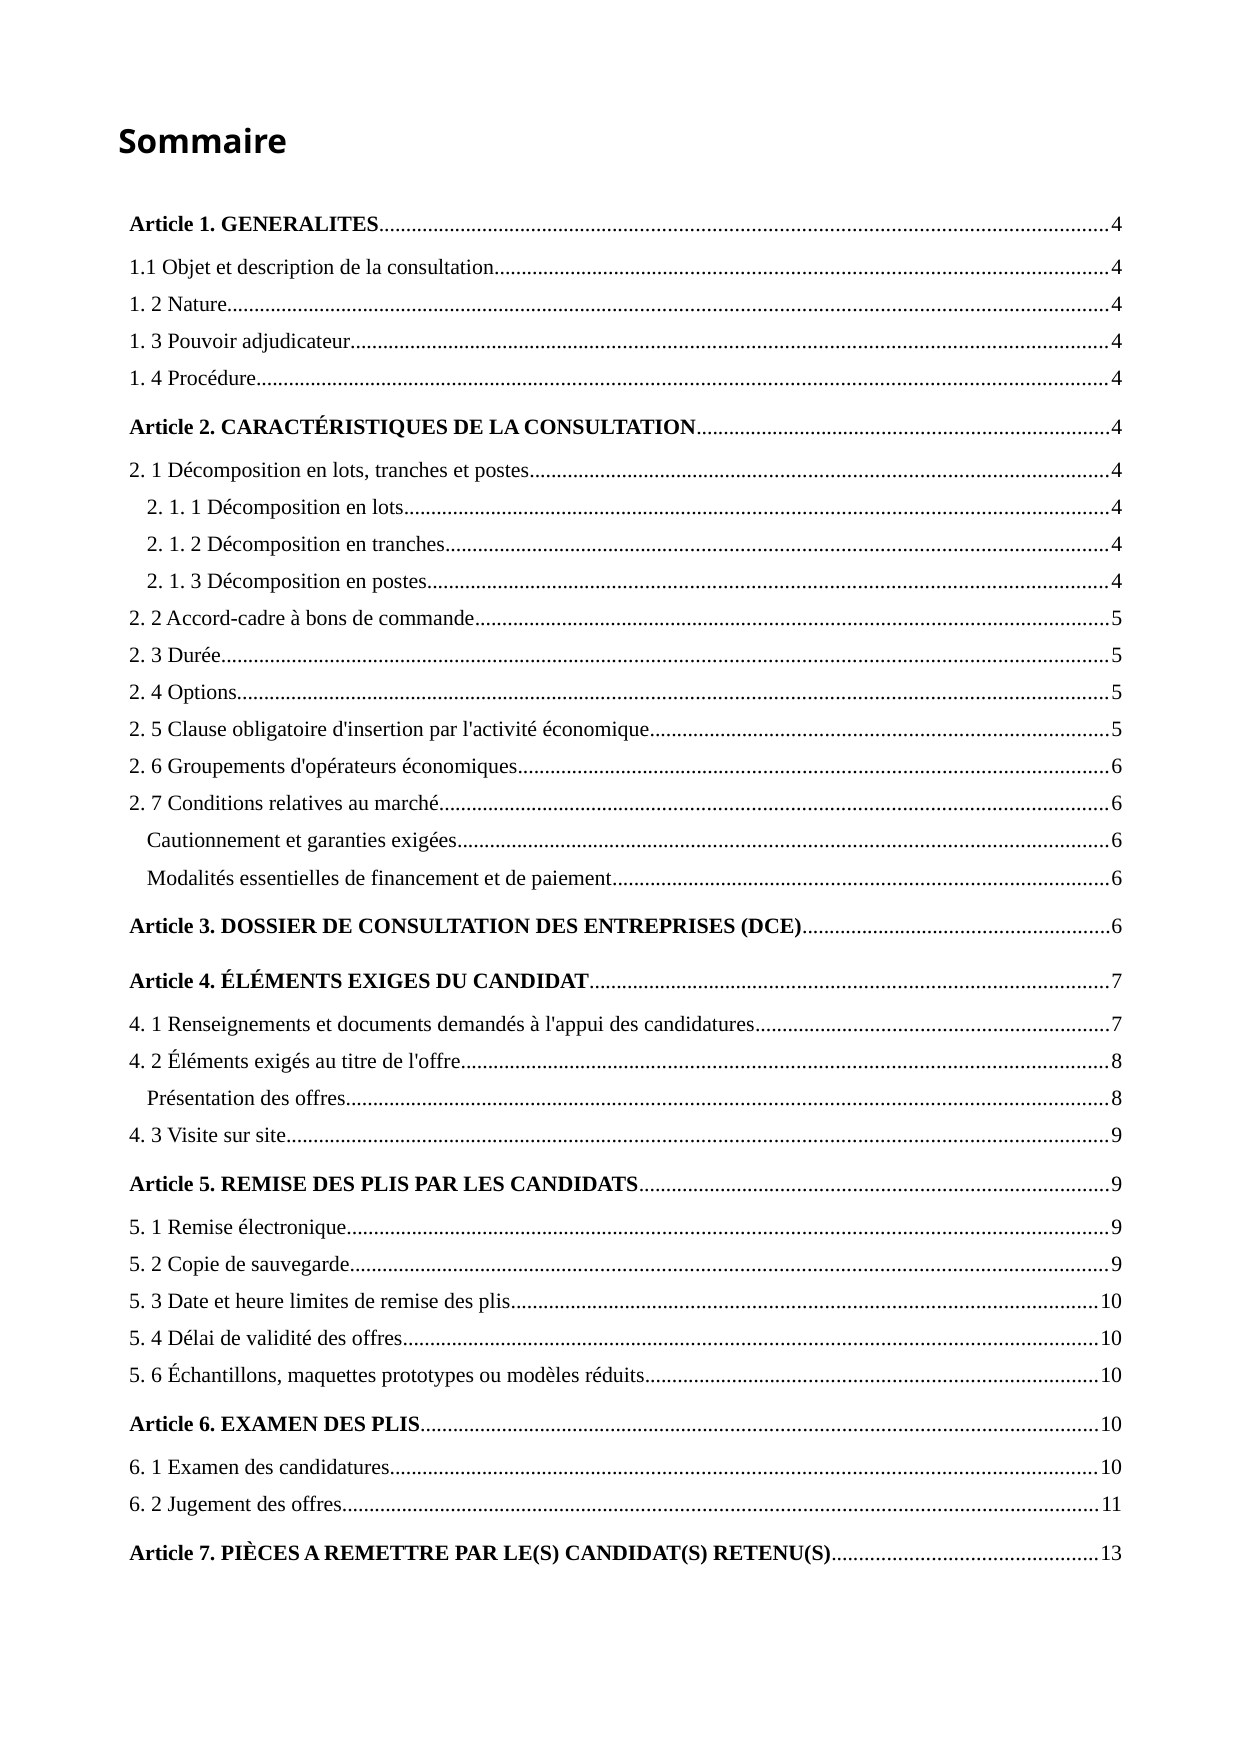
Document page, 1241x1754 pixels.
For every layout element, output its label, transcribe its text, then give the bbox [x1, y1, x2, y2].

text 1. 4 Procédure 4 [118, 365, 1122, 390]
text 2. 1. 2 Décomposition en tranches 4 [136, 531, 1122, 556]
text 2. 4 Options 5 [118, 679, 1122, 704]
text Cautionnement et garanties exigées 6 [136, 827, 1122, 853]
text 2. 1. 3 Décomposition en postes 4 [136, 568, 1122, 593]
text Modalités essentielles de financement et de paiement 6 [136, 864, 1122, 890]
text 4. 1 Renseignements et documents demandés à l'appui des candidatures 7 [118, 1011, 1122, 1036]
text 5. 1 Remise électronique 9 [118, 1214, 1122, 1239]
text 1.1 Objet et description de la consultation 4 [118, 254, 1122, 279]
text 5. 4 Délai de validité des offres 10 [118, 1325, 1122, 1351]
text 5. 6 Échantillons, maquettes prototypes ou modèles réduits 10 [118, 1362, 1122, 1388]
text 4. 3 Visite sur site 9 [118, 1122, 1122, 1147]
text Article 2. CARACTÉRISTIQUES DE LA CONSULTATION 4 [118, 414, 1122, 439]
text Article 5. REMISE DES PLIS PAR LES CANDIDATS 9 [118, 1171, 1122, 1196]
text Présentation des offres 8 [136, 1085, 1122, 1110]
text 1. 3 Pouvoir adjudicateur 4 [118, 328, 1122, 353]
text Article 3. DOSSIER DE CONSULTATION DES ENTREPRISES (DCE) 6 [118, 913, 1122, 939]
text 5. 3 Date et heure limites de remise des plis 10 [118, 1288, 1122, 1313]
text 6. 2 Jugement des offres 11 [118, 1491, 1122, 1516]
text 6. 1 Examen des candidatures 10 [118, 1454, 1122, 1479]
text 2. 5 Clause obligatoire d'insertion par l'activité économique 5 [118, 716, 1122, 741]
text Article 4. ÉLÉMENTS EXIGES DU CANDIDAT 7 [118, 968, 1122, 993]
text 2. 7 Conditions relatives au marché 6 [118, 790, 1122, 816]
subtitle Sommaire [118, 118, 1122, 163]
text 2. 2 Accord-cadre à bons de commande 5 [118, 605, 1122, 630]
text Article 1. GENERALITES 4 [118, 211, 1122, 236]
text 2. 6 Groupements d'opérateurs économiques 6 [118, 753, 1122, 778]
text Article 6. EXAMEN DES PLIS 10 [118, 1411, 1122, 1436]
text 2. 1 Décomposition en lots, tranches et postes 4 [118, 457, 1122, 482]
text 2. 3 Durée 5 [118, 642, 1122, 667]
text Article 7. PIÈCES A REMETTRE PAR LE(S) CANDIDAT(S) RETENU(S) 13 [118, 1540, 1122, 1565]
text 4. 2 Éléments exigés au titre de l'offre 8 [118, 1048, 1122, 1073]
text 5. 2 Copie de sauvegarde 9 [118, 1251, 1122, 1276]
text 2. 1. 1 Décomposition en lots 4 [136, 494, 1122, 519]
text 1. 2 Nature 4 [118, 291, 1122, 316]
